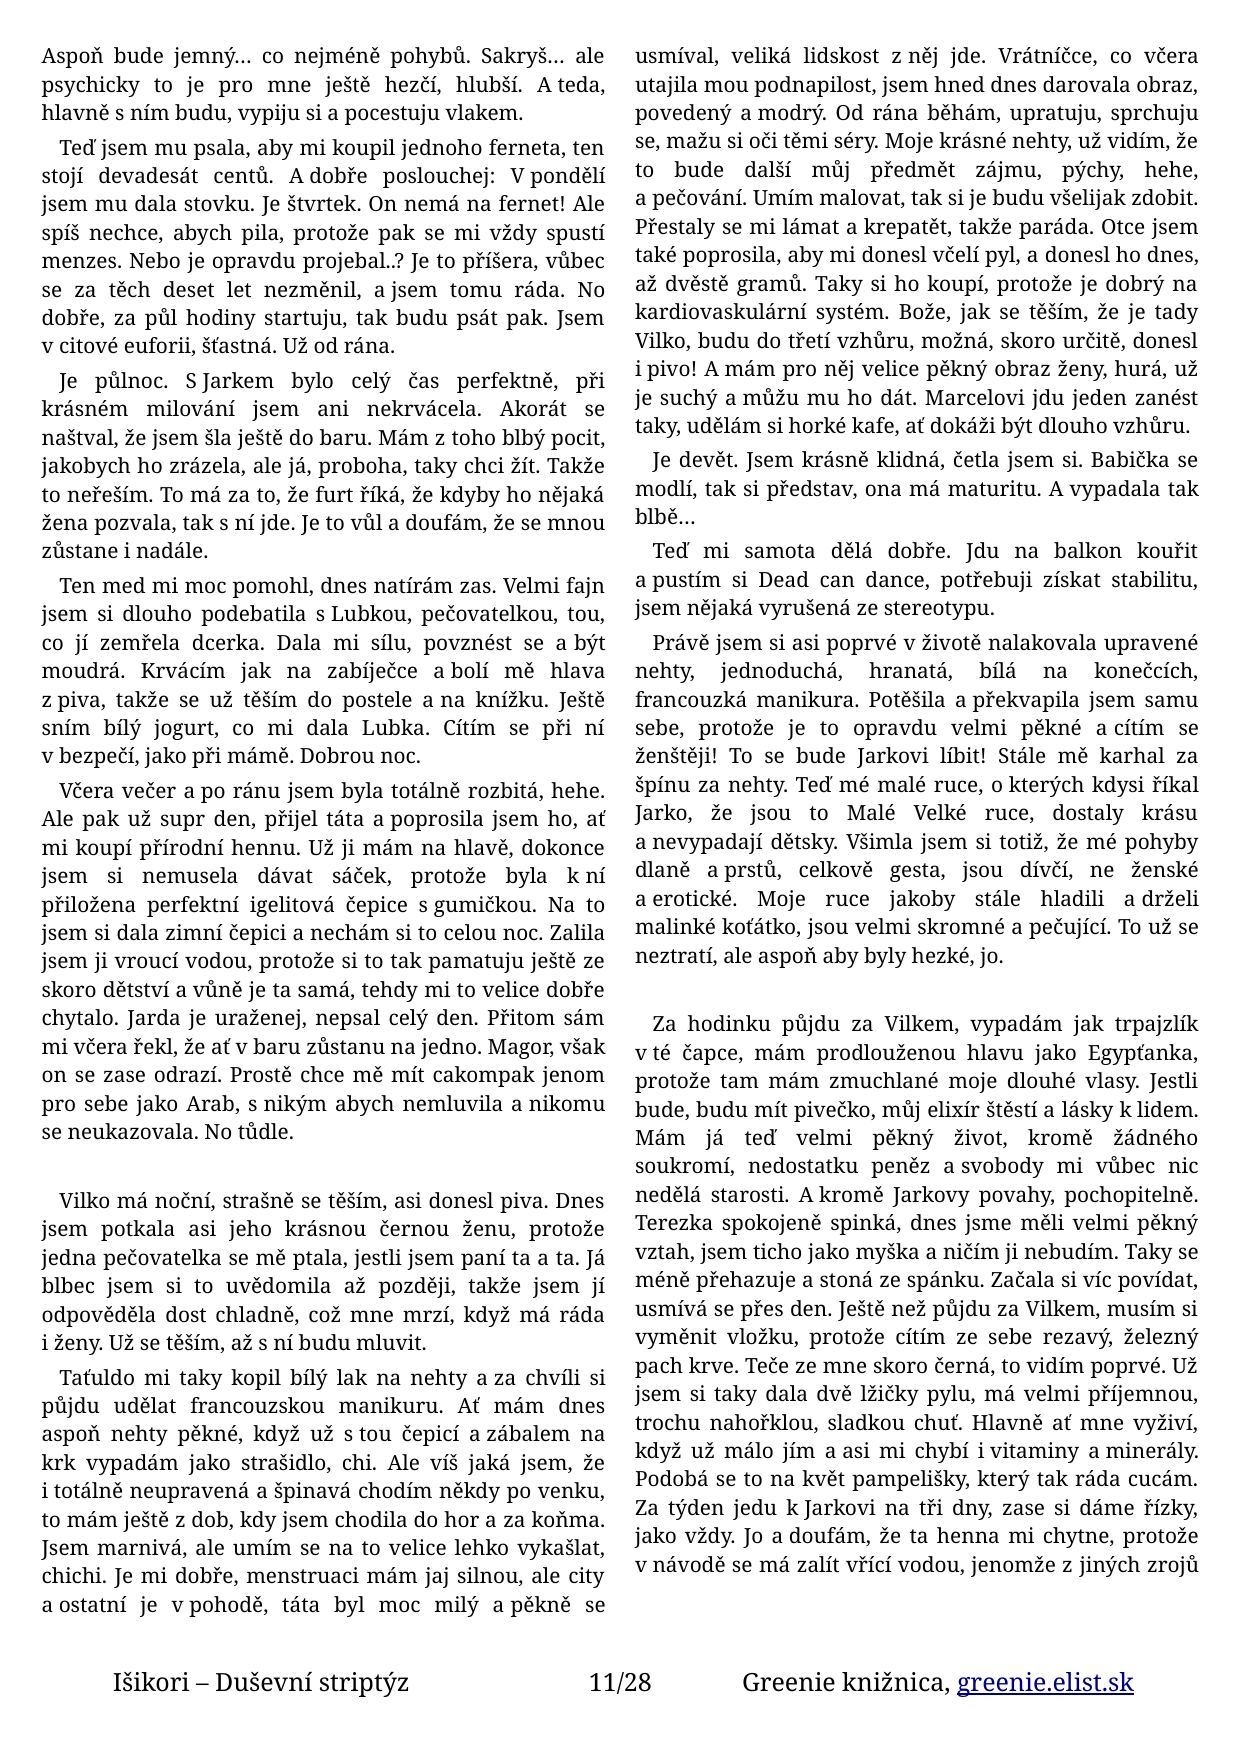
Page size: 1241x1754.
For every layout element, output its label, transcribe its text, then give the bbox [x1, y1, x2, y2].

text Právě jsem si asi poprvé v životě nalakovala upravené nehty, jednoduchá, hranatá, bílá na konečcích, francouzká manikura. Potěšila a překvapila jsem samu sebe, protože je to opravdu velmi pěkné a cítím se ženštěji! To se bude Jarkovi líbit! Stále mě karhal za špínu za nehty. Teď mé malé ruce, o kterých kdysi říkal Jarko, že jsou to Malé Velké ruce, dostaly krásu a nevypadají dětsky. Všimla jsem si totiž, že mé pohyby dlaně a prstů, celkově gesta, jsou dívčí, ne ženské a erotické. Moje ruce jakoby stále hladili a drželi malinké koťátko, jsou velmi skromné a pečující. To už se neztratí, ale aspoň aby byly hezké, jo. [635, 628, 1199, 969]
text Je devět. Jsem krásně klidná, četla jsem si. Babička se modlí, tak si představ, ona má maturitu. A vypadala tak blbě… [635, 445, 1199, 531]
text Včera večer a po ránu jsem byla totálně rozbitá, hehe. Ale pak už supr den, přijel táta a poprosila jsem ho, ať mi koupí přírodní hennu. Už ji mám na hlavě, dokonce jsem si nemusela dávat sáček, protože byla k ní přiložena perfektní igelitová čepice s gumičkou. Na to jsem si dala zimní čepici a nechám si to celou noc. Zalila jsem ji vroucí vodou, protože si to tak pamatuju ještě ze skoro dětství a vůně je ta samá, tehdy mi to velice dobře chytalo. Jarda je uraženej, nepsal celý den. Přitom sám mi včera řekl, že ať v baru zůstanu na jedno. Magor, však on se zase odrazí. Prostě chce mě mít cakompak jenom pro sebe jako Arab, s nikým abych nemluvila a nikomu se neukazovala. No tůdle. [41, 776, 605, 1146]
text Ten med mi moc pomohl, dnes natírám zas. Velmi fajn jsem si dlouho podebatila s Lubkou, pečovatelkou, tou, co jí zemřela dcerka. Dala mi sílu, povznést se a být moudrá. Krvácím jak na zabíječce a bolí mě hlava z piva, takže se už těším do postele a na knížku. Ještě sním bílý jogurt, co mi dala Lubka. Cítím se při ní v bezpečí, jako při mámě. Dobrou noc. [41, 571, 605, 770]
text usmíval, veliká lidskost z něj jde. Vrátníčce, co včera utajila mou podnapilost, jsem hned dnes darovala obraz, povedený a modrý. Od rána běhám, upratuju, sprchuju se, mažu si oči těmi séry. Moje krásné nehty, už vidím, že to bude další můj předmět zájmu, pýchy, hehe, a pečování. Umím malovat, tak si je budu všelijak zdobit. Přestaly se mi lámat a krepatět, takže paráda. Otce jsem také poprosila, aby mi donesl včelí pyl, a donesl ho dnes, až dvěstě gramů. Taky si ho koupí, protože je dobrý na kardiovaskulární systém. Bože, jak se těším, že je tady Vilko, budu do třetí vzhůru, možná, skoro určitě, donesl i pivo! A mám pro něj velice pěkný obraz ženy, hurá, už je suchý a můžu mu ho dát. Marcelovi jdu jeden zanést taky, udělám si horké kafe, ať dokáži být dlouho vzhůru. [635, 41, 1199, 439]
text Teď mi samota dělá dobře. Jdu na balkon kouřit a pustím si Dead can dance, potřebuji získat stabilitu, jsem nějaká vyrušená ze stereotypu. [635, 537, 1199, 622]
text Aspoň bude jemný… co nejméně pohybů. Sakryš… ale psychicky to je pro mne ještě hezčí, hlubší. A teda, hlavně s ním budu, vypiju si a pocestuju vlakem. [41, 41, 605, 127]
text Taťuldo mi taky kopil bílý lak na nehty a za chvíli si půjdu udělat francouzskou manikuru. Ať mám dnes aspoň nehty pěkné, když už s tou čepicí a zábalem na krk vypadám jako strašidlo, chi. Ale víš jaká jsem, že i totálně neupravená a špinavá chodím někdy po venku, to mám ještě z dob, kdy jsem chodila do hor a za koňma. Jsem marnivá, ale umím se na to velice lehko vykašlat, chichi. Je mi dobře, menstruaci mám jaj silnou, ale city a ostatní je v pohodě, táta byl moc milý a pěkně se [41, 1363, 605, 1618]
text Vilko má noční, strašně se těším, asi donesl piva. Dnes jsem potkala asi jeho krásnou černou ženu, protože jedna pečovatelka se mě ptala, jestli jsem paní ta a ta. Já blbec jsem si to uvědomila až později, takže jsem jí odpověděla dost chladně, což mne mrzí, když má ráda i ženy. Už se těším, až s ní budu mluvit. [41, 1186, 605, 1357]
text Za hodinku půjdu za Vilkem, vypadám jak trpajzlík v té čapce, mám prodlouženou hlavu jako Egypťanka, protože tam mám zmuchlané moje dlouhé vlasy. Jestli bude, budu mít pivečko, můj elixír štěstí a lásky k lidem. Mám já teď velmi pěkný život, kromě žádného soukromí, nedostatku peněz a svobody mi vůbec nic nedělá starosti. A kromě Jarkovy povahy, pochopitelně. Terezka spokojeně spinká, dnes jsme měli velmi pěkný vztah, jsem ticho jako myška a ničím ji nebudím. Taky se méně přehazuje a stoná ze spánku. Začala si víc povídat, usmívá se přes den. Ještě než půjdu za Vilkem, musím si vyměnit vložku, protože cítím ze sebe rezavý, železný pach krve. Teče ze mne skoro černá, to vidím poprvé. Už jsem si taky dala dvě lžičky pylu, má velmi příjemnou, trochu nahořklou, sladkou chuť. Hlavně ať mne vyživí, když už málo jím a asi mi chybí i vitaminy a minerály. Podobá se to na květ pampelišky, který tak ráda cucám. Za týden jedu k Jarkovi na tři dny, zase si dáme řízky, jako vždy. Jo a doufám, že ta henna mi chytne, protože v návodě se má zalít vřící vodou, jenomže z jiných zrojů [635, 1009, 1199, 1578]
text Teď jsem mu psala, aby mi koupil jednoho ferneta, ten stojí devadesát centů. A dobře poslouchej: V pondělí jsem mu dala stovku. Je štvrtek. On nemá na fernet! Ale spíš nechce, abych pila, protože pak se mi vždy spustí menzes. Nebo je opravdu projebal..? Je to příšera, vůbec se za těch deset let nezměnil, a jsem tomu ráda. No dobře, za půl hodiny startuju, tak budu psát pak. Jsem v citové euforii, šťastná. Už od rána. [41, 133, 605, 360]
text Je půlnoc. S Jarkem bylo celý čas perfektně, při krásném milování jsem ani nekrvácela. Akorát se naštval, že jsem šla ještě do baru. Mám z toho blbý pocit, jakobych ho zrázela, ale já, proboha, taky chci žít. Takže to neřeším. To má za to, že furt říká, že kdyby ho nějaká žena pozvala, tak s ní jde. Je to vůl a doufám, že se mnou zůstane i nadále. [41, 366, 605, 565]
